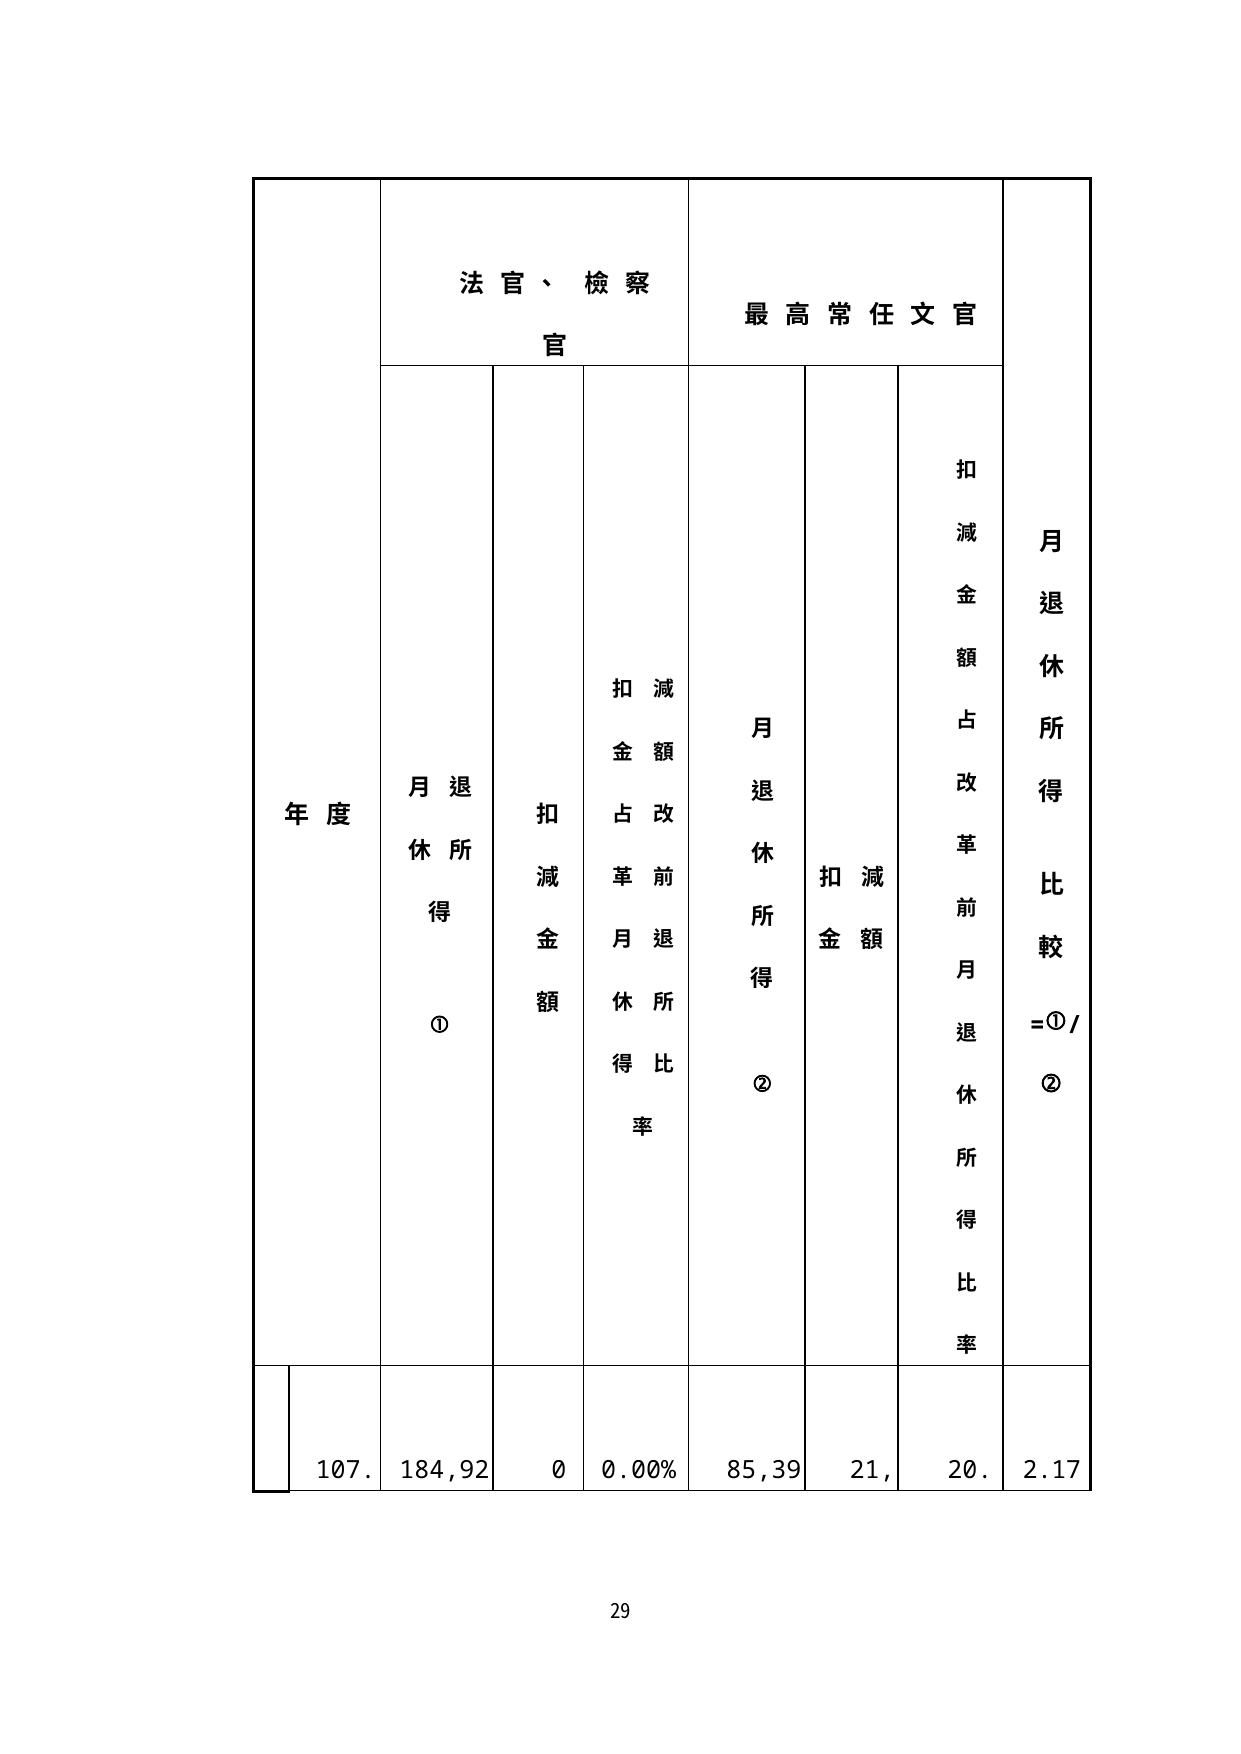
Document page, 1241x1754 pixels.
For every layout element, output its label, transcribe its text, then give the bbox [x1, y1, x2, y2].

table_header 年度 [255, 180, 380, 1365]
table_cell 月退休所得  [689, 366, 804, 1365]
table_cell 2.17 [1004, 1366, 1089, 1490]
table_cell 改革後 改革後 [255, 1366, 288, 1490]
table_cell 扣減金額 [806, 366, 897, 1365]
table_header 最高常任文官 [689, 180, 1002, 365]
table_cell 21, [806, 1366, 897, 1490]
table_header 法官、檢察官 [381, 180, 688, 365]
table_header 月退休所得 比較 =/ [1004, 180, 1089, 1365]
table_cell 月退休所得  [381, 366, 492, 1365]
table_cell 扣減金額占改革前月退休所得比率 [584, 366, 688, 1365]
table_cell 0 [494, 1366, 583, 1490]
table_cell 20. [899, 1366, 1002, 1490]
table_cell 扣減金額 [494, 366, 583, 1365]
table_cell 85,39 [689, 1366, 804, 1490]
table_cell 扣減金額占改革前月退休所得比率 [899, 366, 1002, 1365]
table_cell 0.00% [584, 1366, 688, 1490]
table_cell 107.7- 108.12 [290, 1366, 380, 1490]
table_cell 184,92 [381, 1366, 492, 1490]
